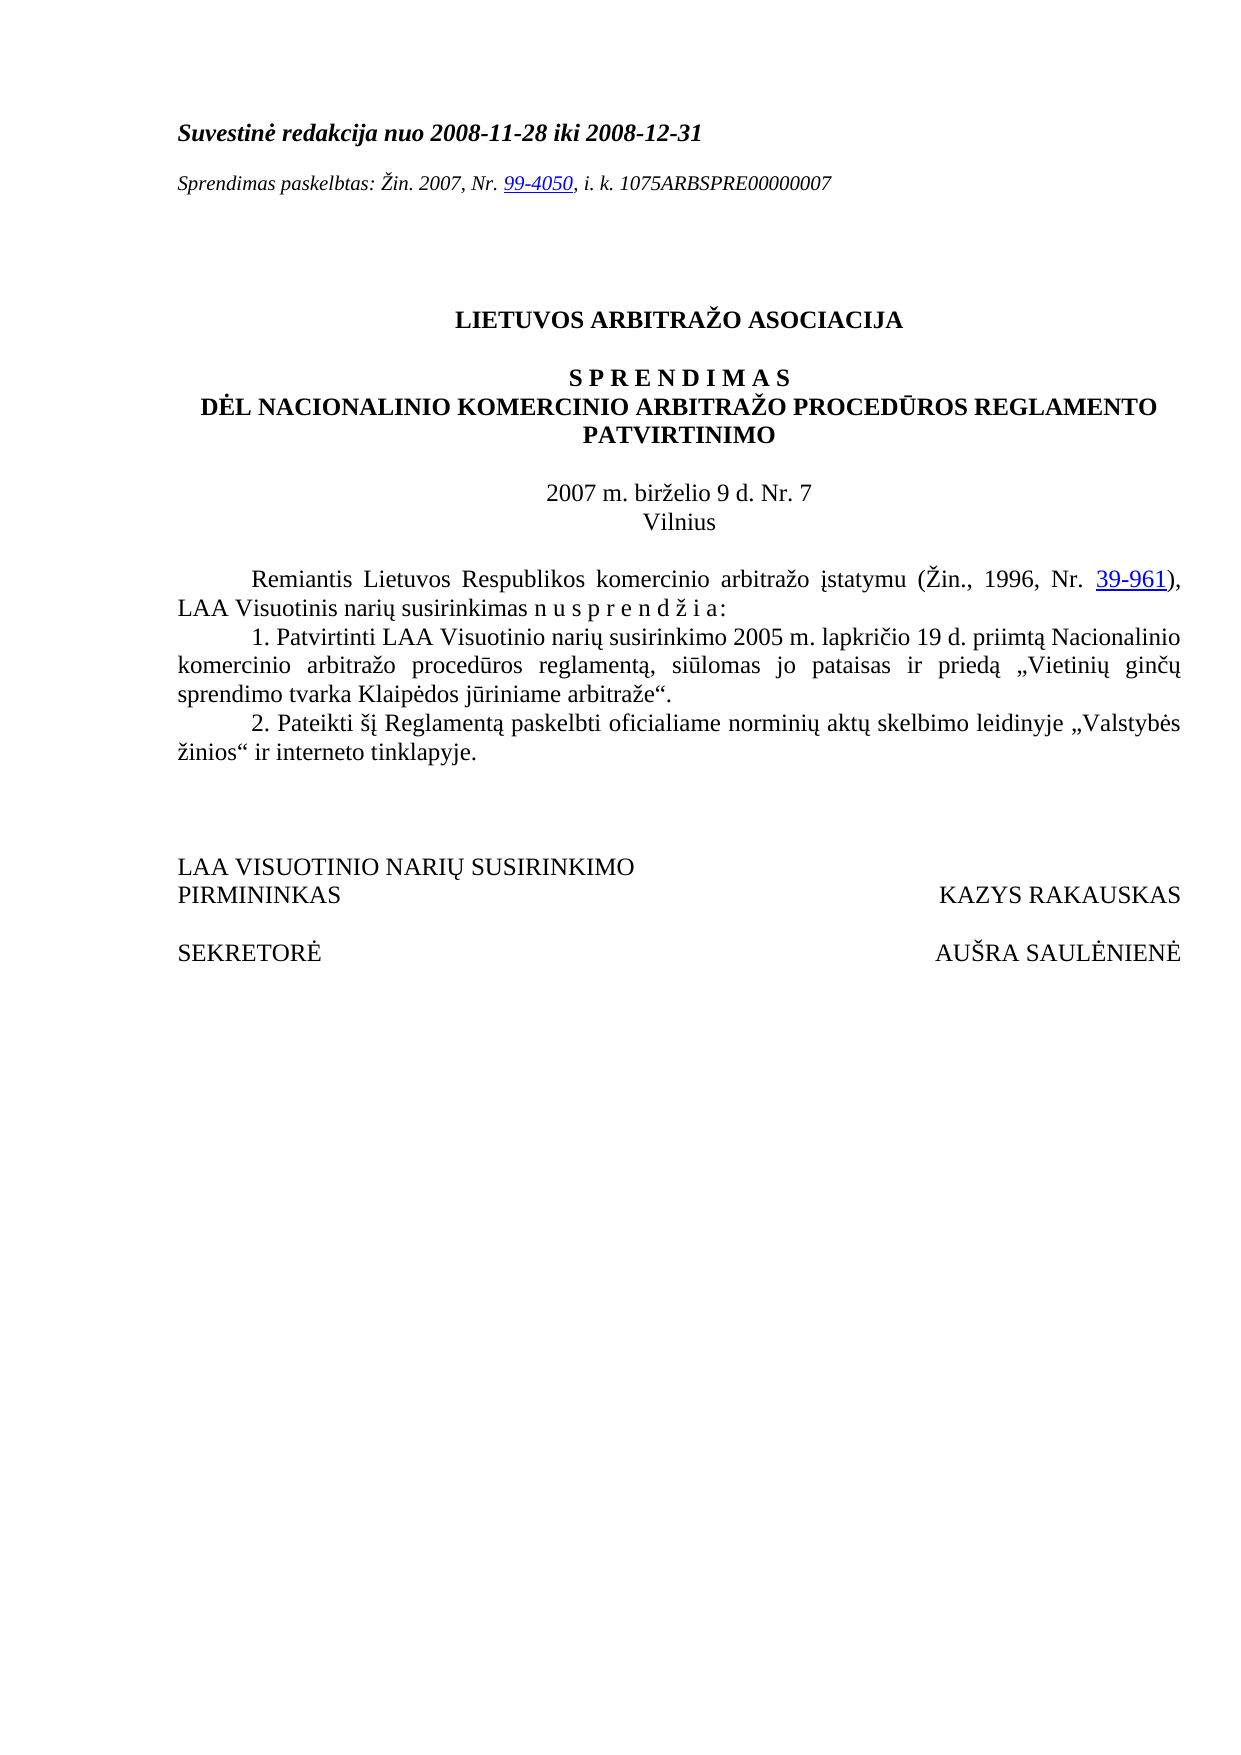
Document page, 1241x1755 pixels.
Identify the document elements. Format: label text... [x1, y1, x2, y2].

text PIRMININKAS KAZYS RAKAUSKAS [177, 880, 1181, 909]
text 2. Pateikti šį Reglamentą paskelbti oficialiame norminių aktų skelbimo leidinyje „Valstybės žinios“ ir interneto tinklapyje. [177, 708, 1181, 765]
text S P R E N D I M A S [177, 363, 1181, 392]
text Remiantis Lietuvos Respublikos komercinio arbitražo įstatymu (Žin., 1996, Nr. 39-961), LAA Visuotinis narių susirinkimas nusprendžia: [177, 564, 1181, 622]
text Sprendimas paskelbtas: Žin. 2007, Nr. 99-4050, i. k. 1075ARBSPRE00000007 [177, 171, 1181, 195]
text DĖL NACIONALINIO KOMERCINIO ARBITRAŽO PROCEDŪROS REGLAMENTO PATVIRTINIMO [177, 392, 1181, 449]
text SEKRETORĖ AUŠRA SAULĖNIENĖ [177, 938, 1181, 967]
text Suvestinė redakcija nuo 2008-11-28 iki 2008-12-31 [177, 118, 1181, 147]
text 1. Patvirtinti LAA Visuotinio narių susirinkimo 2005 m. lapkričio 19 d. priimtą Nacionalinio komercinio arbitražo procedūros reglamentą, siūlomas jo pataisas ir priedą „Vietinių ginčų sprendimo tvarka Klaipėdos jūriniame arbitraže“. [177, 622, 1181, 708]
text LIETUVOS ARBITRAŽO ASOCIACIJA [177, 305, 1181, 334]
text Vilnius [177, 507, 1181, 535]
text 2007 m. birželio 9 d. Nr. 7 [177, 478, 1181, 507]
text LAA VISUOTINIO NARIŲ SUSIRINKIMO [177, 852, 1181, 880]
